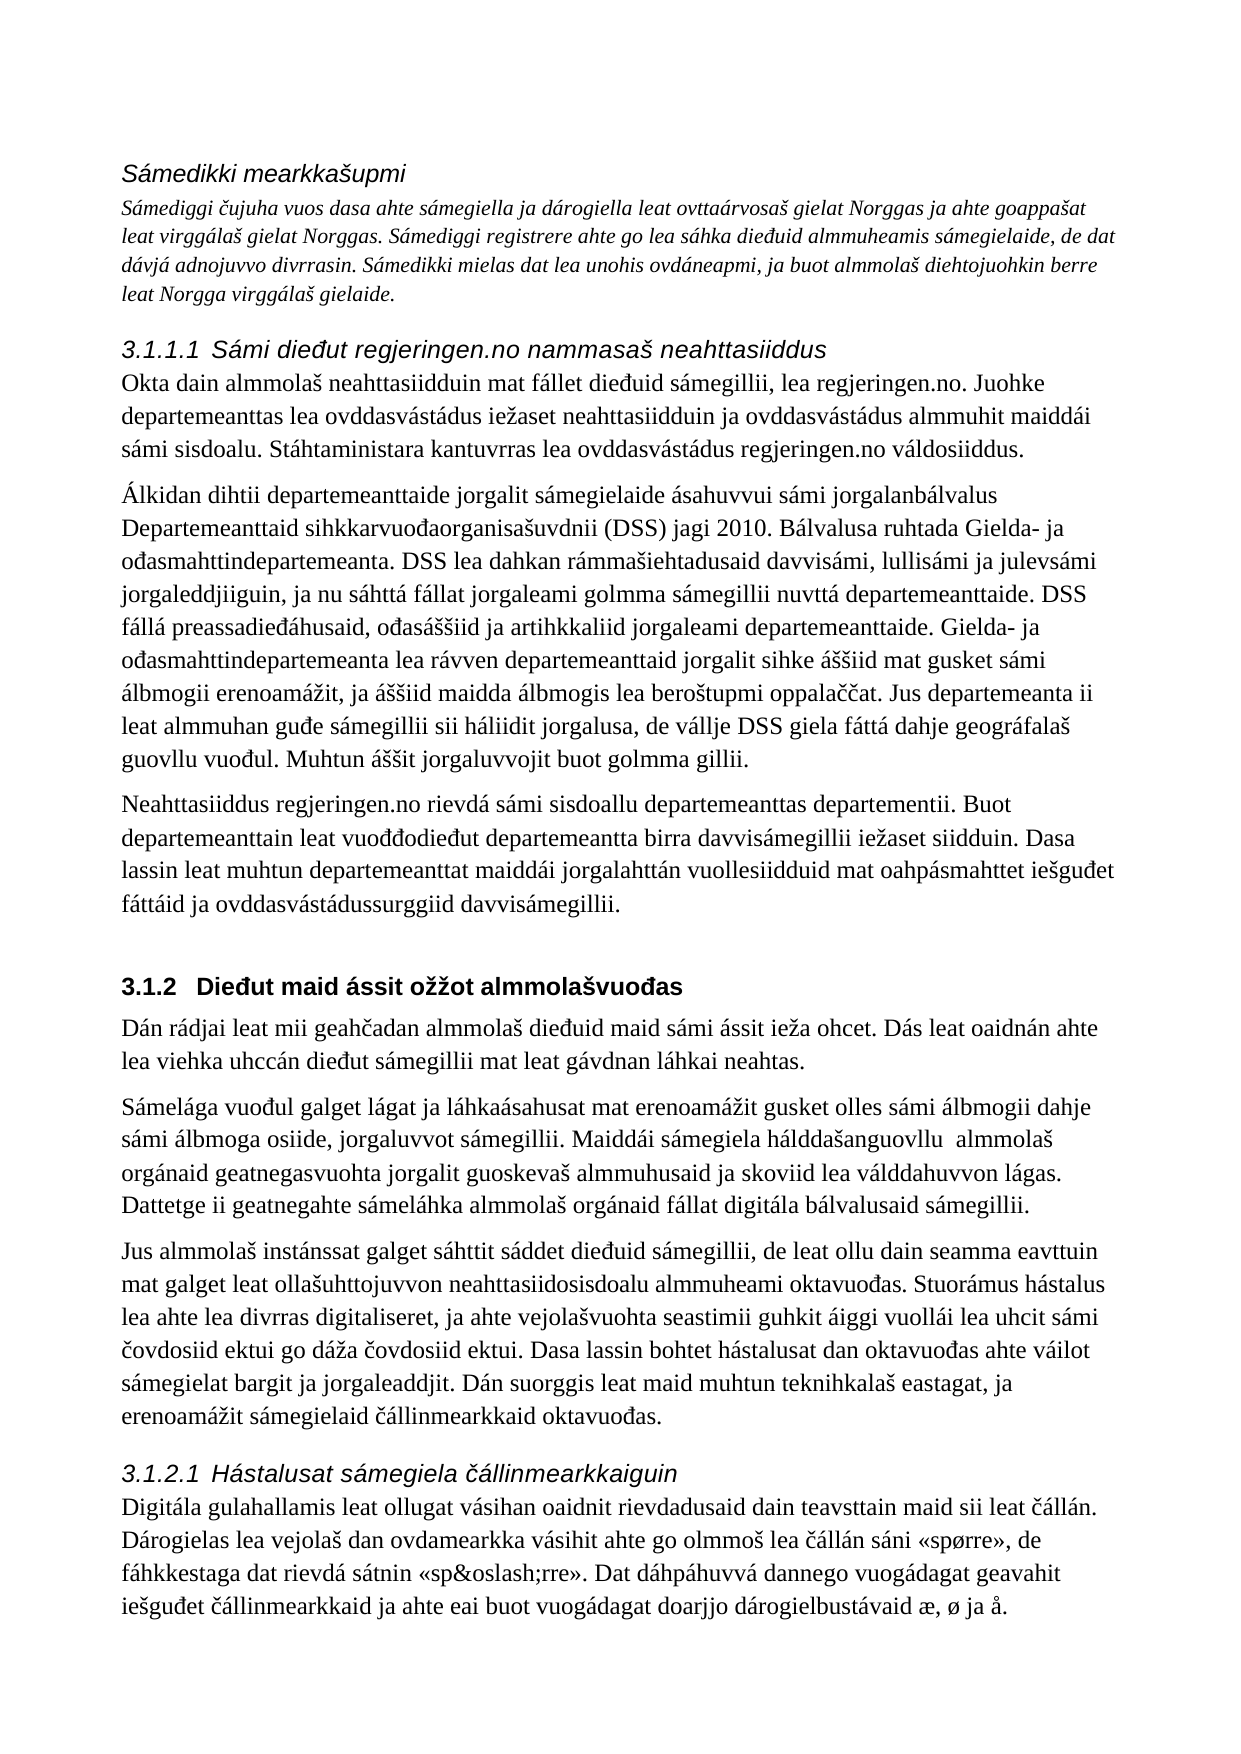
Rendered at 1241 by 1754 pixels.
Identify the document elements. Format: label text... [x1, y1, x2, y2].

text Dán rádjai leat mii geahčadan almmolaš dieđuid maid sámi ássit ieža ohcet. Dás leat oaidnán ahte lea viehka uhccán dieđut sámegillii mat leat gávdnan láhkai neahtas. [121, 1013, 1119, 1075]
text Sámediggi čujuha vuos dasa ahte sámegiella ja dárogiella leat ovttaárvosaš gielat Norggas ja ahte goappašat leat virggálaš gielat Norggas. Sámediggi registrere ahte go lea sáhka dieđuid almmuheamis sámegielaide, de dat dávjá adnojuvvo divrrasin. Sámedikki mielas dat lea unohis ovdáneapmi, ja buot almmolaš diehtojuohkin berre leat Norgga virggálaš gielaide. [121, 194, 1119, 307]
subtitle Hástalusat sámegiela čállinmearkkaiguin [121, 1459, 1119, 1488]
text Jus almmolaš instánssat galget sáhttit sáddet dieđuid sámegillii, de leat ollu dain seamma eavttuin mat galget leat ollašuhttojuvvon neahttasiidosisdoalu almmuheami oktavuođas. Stuorámus hástalus lea ahte lea divrras digitaliseret, ja ahte vejolašvuohta seastimii guhkit áiggi vuollái lea uhcit sámi čovdosiid ektui go dáža čovdosiid ektui. Dasa lassin bohtet hástalusat dan oktavuođas ahte váilot sámegielat bargit ja jorgaleaddjit. Dán suorggis leat maid muhtun teknihkalaš eastagat, ja erenoamážit sámegielaid čállinmearkkaid oktavuođas. [121, 1236, 1119, 1430]
subtitle Dieđut maid ássit ožžot almmolašvuođas [121, 972, 1119, 1000]
subtitle Sámi dieđut regjeringen.no nammasaš neahttasiiddus [121, 335, 1119, 364]
text Sámelága vuođul galget lágat ja láhkaásahusat mat erenoamážit gusket olles sámi álbmogii dahje sámi álbmoga osiide, jorgaluvvot sámegillii. Maiddái sámegiela hálddašanguovllu almmolaš orgánaid geatnegasvuohta jorgalit guoskevaš almmuhusaid ja skoviid lea válddahuvvon lágas. Dattetge ii geatnegahte sámeláhka almmolaš orgánaid fállat digitála bálvalusaid sámegillii. [121, 1092, 1119, 1219]
text Digitála gulahallamis leat ollugat vásihan oaidnit rievdadusaid dain teavsttain maid sii leat čállán. Dárogielas lea vejolaš dan ovdamearkka vásihit ahte go olmmoš lea čállán sáni «spørre», de fáhkkestaga dat rievdá sátnin «sp&oslash;rre». Dat dáhpáhuvvá dannego vuogádagat geavahit iešguđet čállinmearkkaid ja ahte eai buot vuogádagat doarjjo dárogielbustávaid æ, ø ja å. [121, 1492, 1119, 1620]
text Okta dain almmolaš neahttasiidduin mat fállet dieđuid sámegillii, lea regjeringen.no. Juohke departemeanttas lea ovddasvástádus iežaset neahttasiidduin ja ovddasvástádus almmuhit maiddái sámi sisdoalu. Stáhtaministara kantuvrras lea ovddasvástádus regjeringen.no váldosiiddus. [121, 368, 1119, 463]
text Neahttasiiddus regjeringen.no rievdá sámi sisdoallu departemeanttas departementii. Buot departemeanttain leat vuođđodieđut departemeantta birra davvisámegillii iežaset siidduin. Dasa lassin leat muhtun departemeanttat maiddái jorgalahttán vuollesiidduid mat oahpásmahttet iešguđet fáttáid ja ovddasvástádussurggiid davvisámegillii. [121, 789, 1119, 917]
text Sámedikki mearkkašupmi [121, 159, 1119, 188]
text Álkidan dihtii departemeanttaide jorgalit sámegielaide ásahuvvui sámi jorgalanbálvalus Departemeanttaid sihkkarvuođaorganisašuvdnii (DSS) jagi 2010. Bálvalusa ruhtada Gielda- ja ođasmahttindepartemeanta. DSS lea dahkan rámmašiehtadusaid davvisámi, lullisámi ja julevsámi jorgaleddjiiguin, ja nu sáhttá fállat jorgaleami golmma sámegillii nuvttá departemeanttaide. DSS fállá preassadieđáhusaid, ođasáššiid ja artihkkaliid jorgaleami departemeanttaide. Gielda- ja ođasmahttindepartemeanta lea rávven departemeanttaid jorgalit sihke áššiid mat gusket sámi álbmogii erenoamážit, ja áššiid maidda álbmogis lea beroštupmi oppalaččat. Jus departemeanta ii leat almmuhan guđe sámegillii sii háliidit jorgalusa, de vállje DSS giela fáttá dahje geográfalaš guovllu vuođul. Muhtun áššit jorgaluvvojit buot golmma gillii. [121, 480, 1119, 773]
